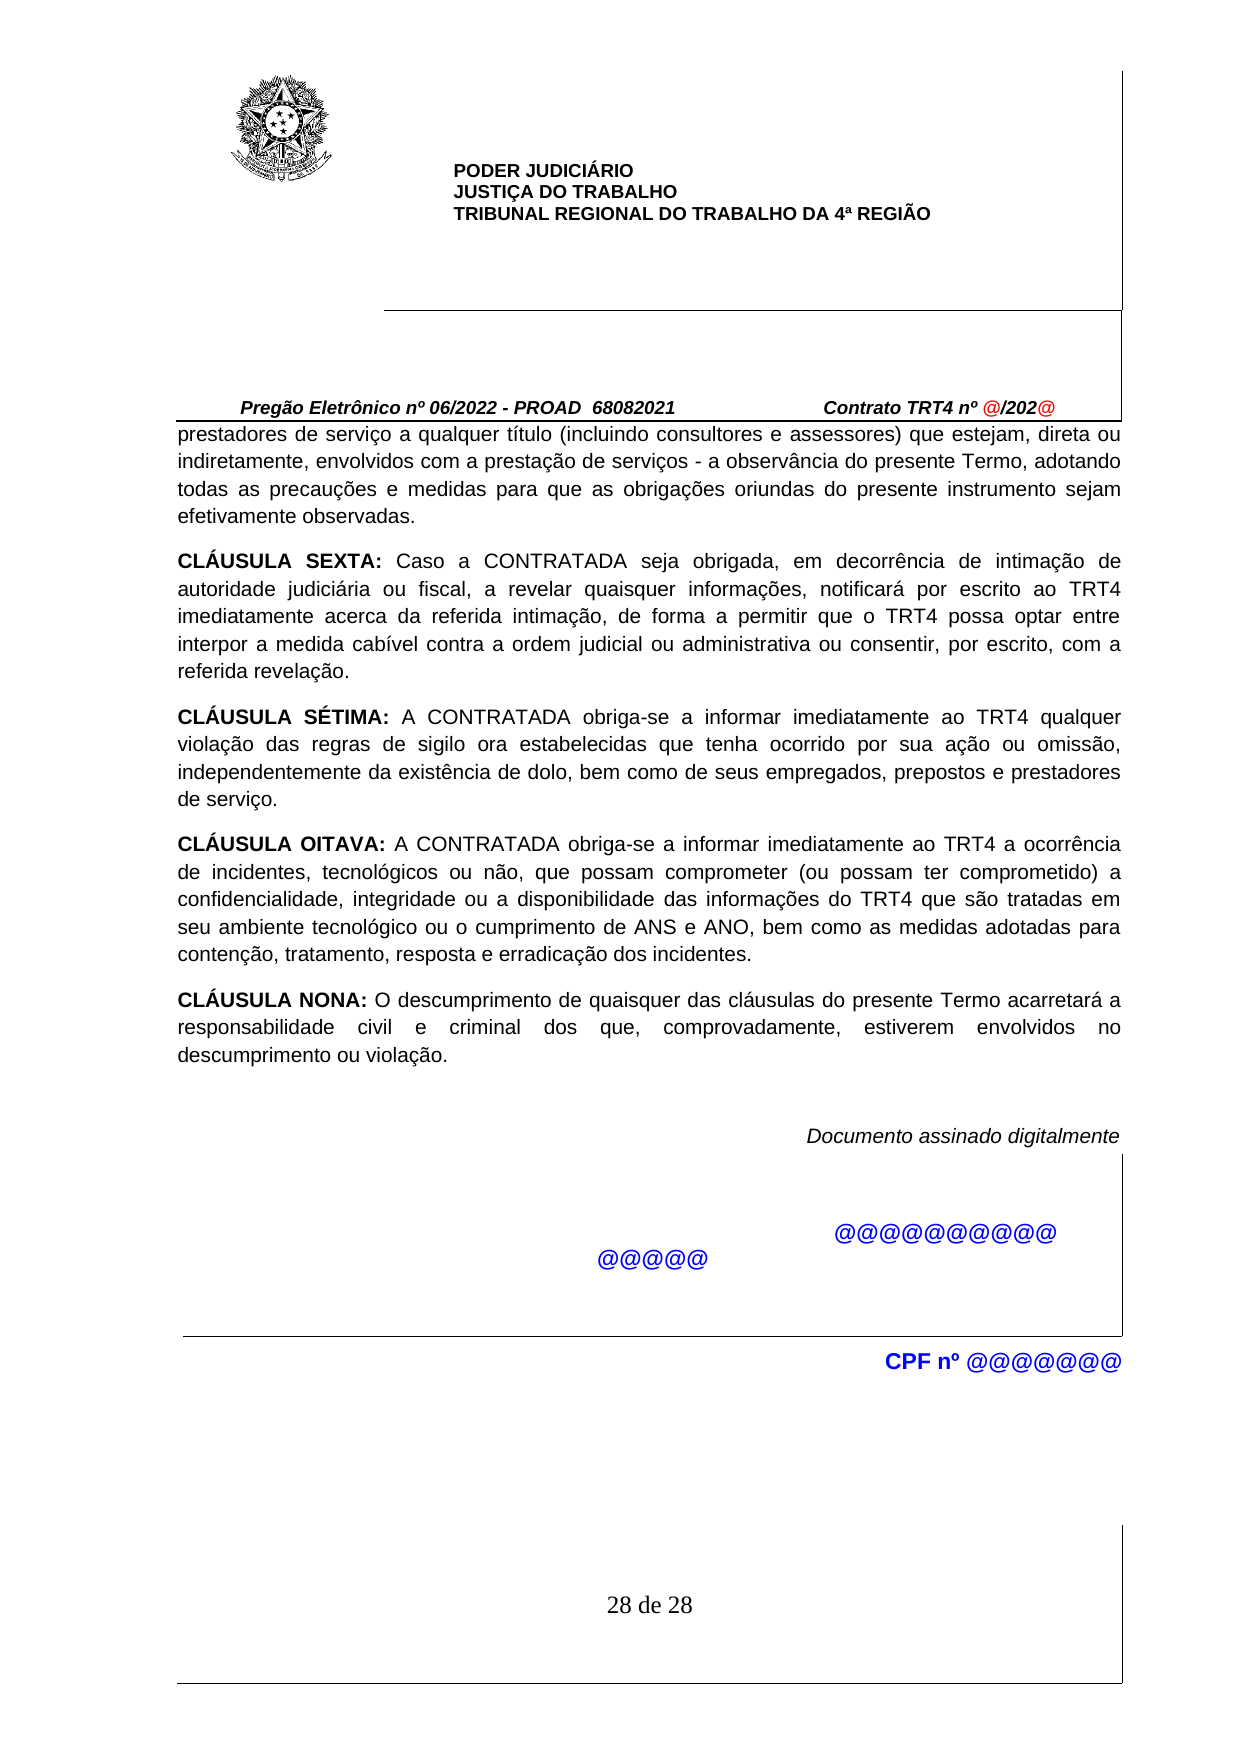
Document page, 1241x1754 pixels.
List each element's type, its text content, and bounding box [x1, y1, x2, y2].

text @@@@@@@@@@@@@@@ [183, 1154, 1122, 1336]
text CLÁUSULA SÉTIMA: A CONTRATADA obriga-se a informar imediatamente ao TRT4 qualquer violação das regras de sigilo ora estabelecidas que tenha ocorrido por sua ação ou omissão, independentemente da existência de dolo, bem como de seus empregados, prepostos e prestadores de serviço. [177, 704, 1122, 811]
text CLÁUSULA NONA: O descumprimento de quaisquer das cláusulas do presente Termo acarretará a responsabilidade civil e criminal dos que, comprovadamente, estiverem envolvidos no descumprimento ou violação. [177, 987, 1122, 1066]
text Documento assinado digitalmente [177, 1124, 1122, 1148]
text CLÁUSULA OITAVA: A CONTRATADA obriga-se a informar imediatamente ao TRT4 a ocorrência de incidentes, tecnológicos ou não, que possam comprometer (ou possam ter comprometido) a confidencialidade, integridade ou a disponibilidade das informações do TRT4 que são tratadas em seu ambiente tecnológico ou o cumprimento de ANS e ANO, bem como as medidas adotadas para contenção, tratamento, resposta e erradicação dos incidentes. [177, 832, 1122, 966]
text CPF nº @@@@@@@ [177, 1348, 1122, 1374]
text CLÁUSULA SEXTA: Caso a CONTRATADA seja obrigada, em decorrência de intimação de autoridade judiciária ou fiscal, a revelar quaisquer informações, notificará por escrito ao TRT4 imediatamente acerca da referida intimação, de forma a permitir que o TRT4 possa optar entre interpor a medida cabível contra a ordem judicial ou administrativa ou consentir, por escrito, com a referida revelação. [177, 549, 1122, 683]
text prestadores de serviço a qualquer título (incluindo consultores e assessores) que estejam, direta ou indiretamente, envolvidos com a prestação de serviços - a observância do presente Termo, adotando todas as precauções e medidas para que as obrigações oriundas do presente instrumento sejam efetivamente observadas. [177, 422, 1122, 528]
